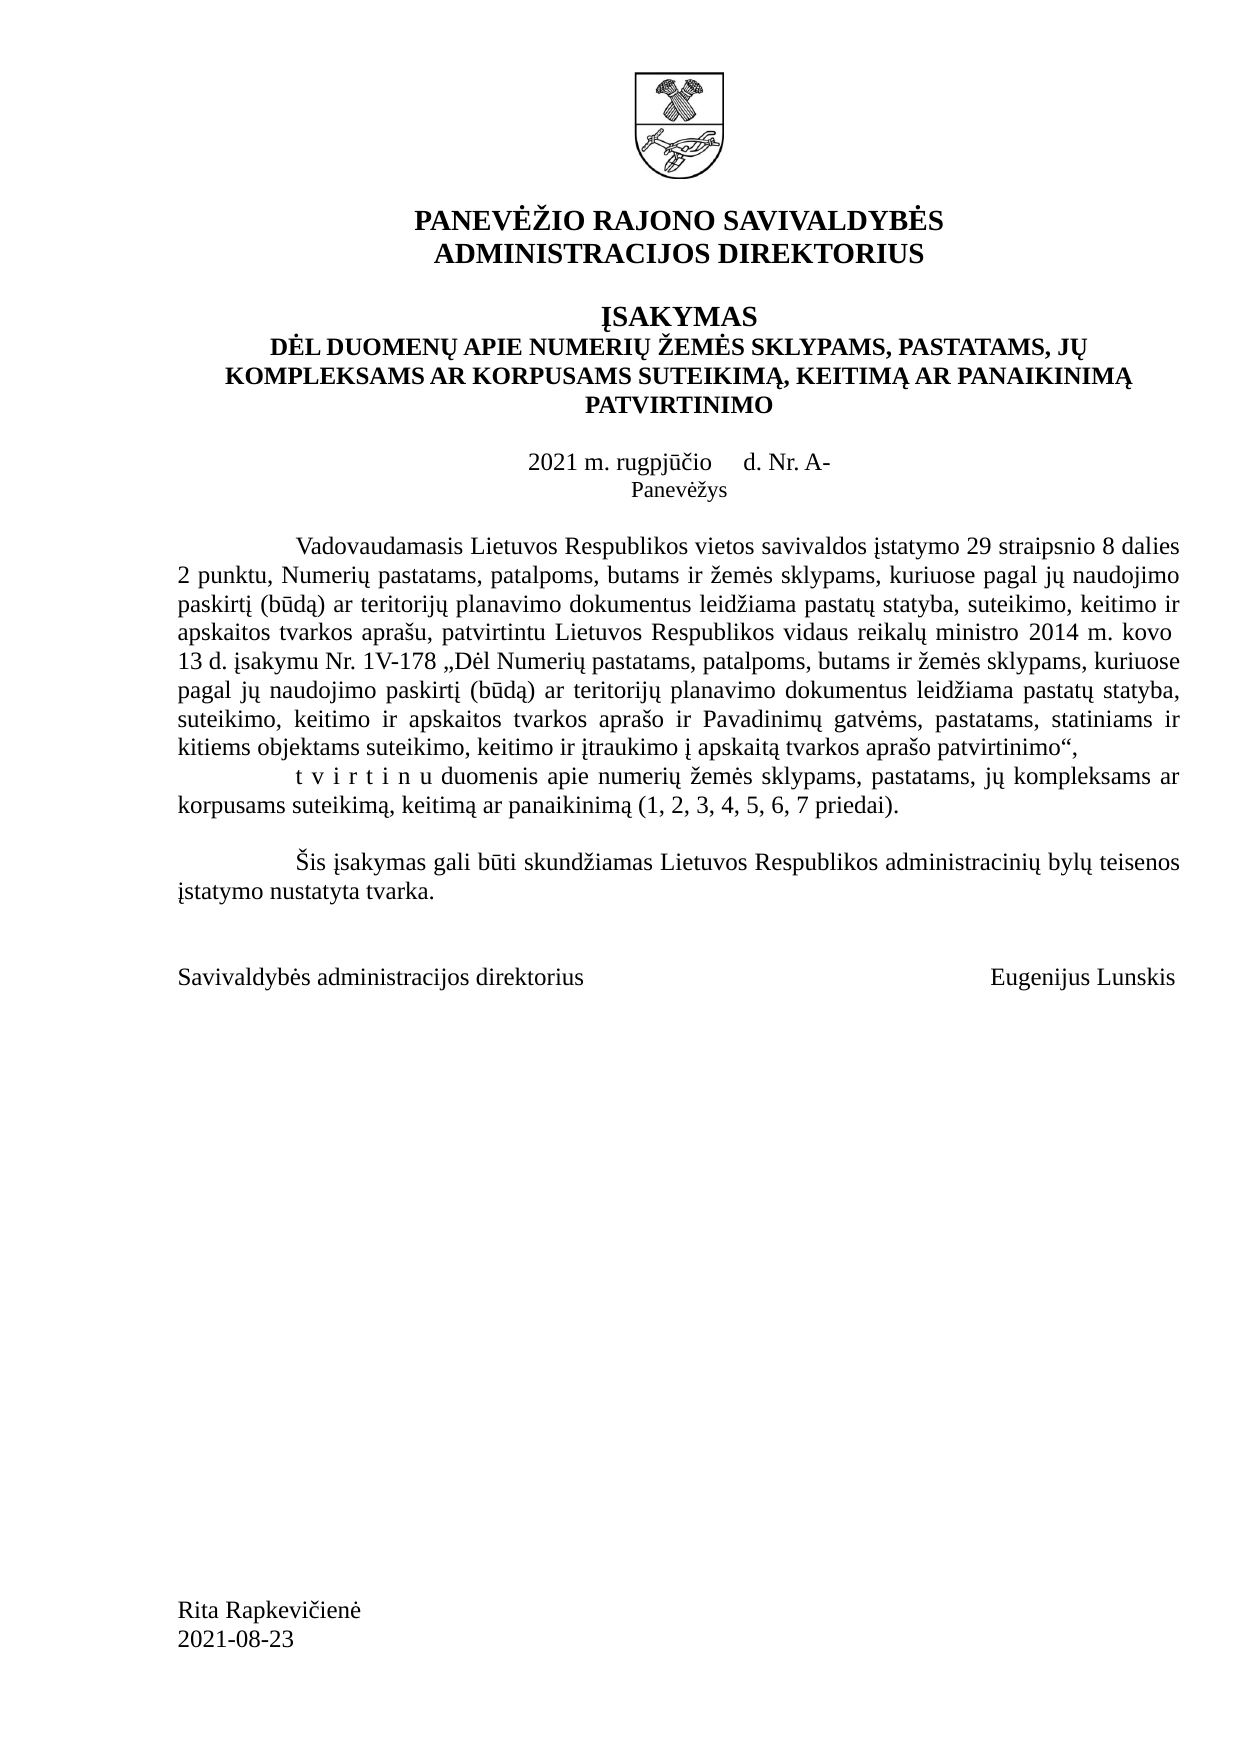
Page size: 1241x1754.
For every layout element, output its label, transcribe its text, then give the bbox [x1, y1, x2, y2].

text 2021-08-23 [177, 1624, 1181, 1652]
text t v i r t i n u duomenis apie numerių žemės sklypams, pastatams, jų kompleksams ar korpusams suteikimą, keitimą ar panaikinimą (1, 2, 3, 4, 5, 6, 7 priedai). [177, 761, 1181, 819]
text DĖL DUOMENŲ APIE NUMERIŲ ŽEMĖS SKLYPAMS, PASTATAMS, JŲ KOMPLEKSAMS AR KORPUSAMS SUTEIKIMĄ, KEITIMĄ AR PANAIKINIMĄ PATVIRTINIMO [177, 332, 1181, 418]
text Šis įsakymas gali būti skundžiamas Lietuvos Respublikos administracinių bylų teisenos įstatymo nustatyta tvarka. [177, 847, 1181, 905]
text Panevėžys [177, 476, 1181, 502]
text Vadovaudamasis Lietuvos Respublikos vietos savivaldos įstatymo 29 straipsnio 8 dalies 2 punktu, Numerių pastatams, patalpoms, butams ir žemės sklypams, kuriuose pagal jų naudojimo paskirtį (būdą) ar teritorijų planavimo dokumentus leidžiama pastatų statyba, suteikimo, keitimo ir apskaitos tvarkos aprašu, patvirtintu Lietuvos Respublikos vidaus reikalų ministro 2014 m. kovo 13 d. įsakymu Nr. 1V-178 „Dėl Numerių pastatams, patalpoms, butams ir žemės sklypams, kuriuose pagal jų naudojimo paskirtį (būdą) ar teritorijų planavimo dokumentus leidžiama pastatų statyba, suteikimo, keitimo ir apskaitos tvarkos aprašo ir Pavadinimų gatvėms, pastatams, statiniams ir kitiems objektams suteikimo, keitimo ir įtraukimo į apskaitą tvarkos aprašo patvirtinimo“, [177, 531, 1181, 761]
text 2021 m. rugpjūčio d. Nr. A- [177, 447, 1181, 476]
text Rita Rapkevičienė [177, 1595, 1181, 1624]
text Savivaldybės administracijos direktorius Eugenijus Lunskis [177, 962, 1181, 991]
